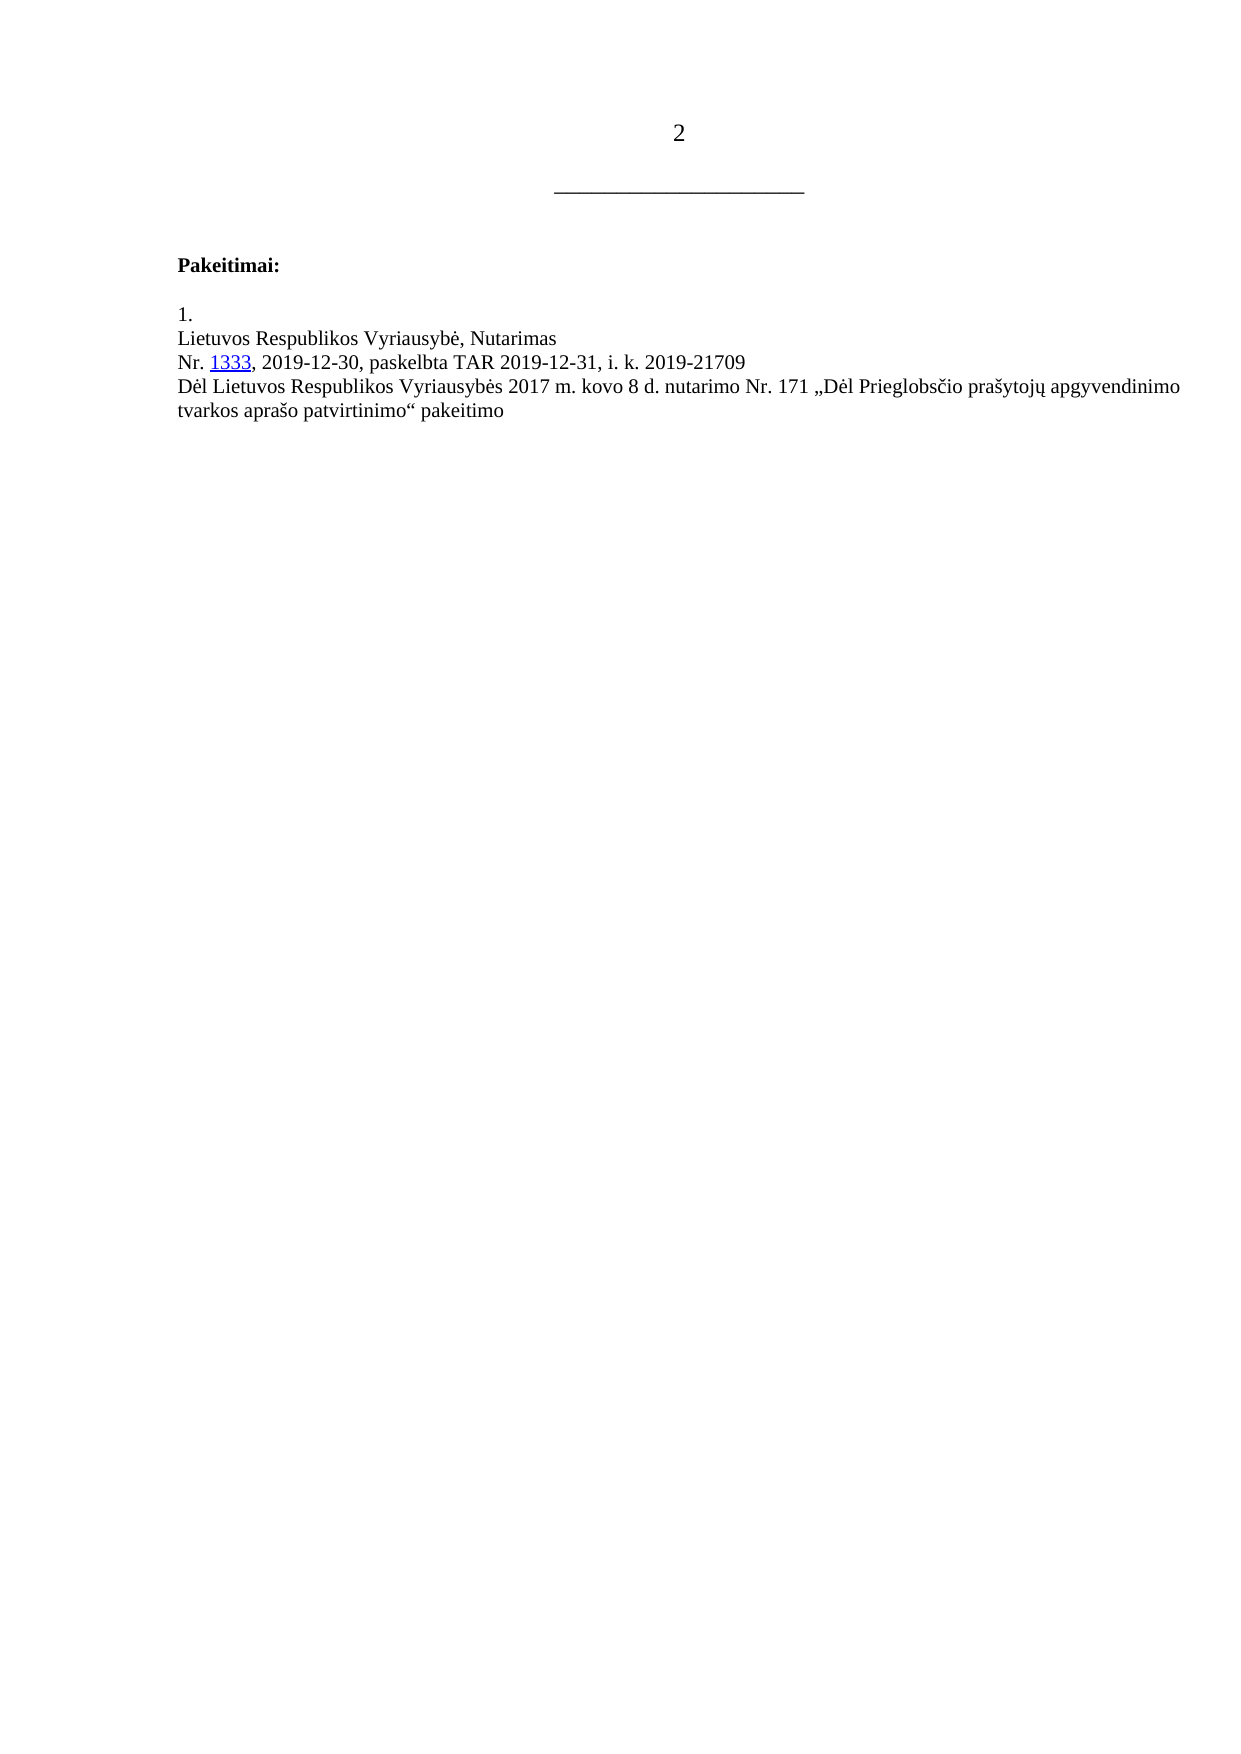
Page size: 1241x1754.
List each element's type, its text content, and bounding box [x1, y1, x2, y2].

text Nr. 1333, 2019-12-30, paskelbta TAR 2019-12-31, i. k. 2019-21709 [177, 349, 1181, 374]
text Dėl Lietuvos Respublikos Vyriausybės 2017 m. kovo 8 d. nutarimo Nr. 171 „Dėl Prieglobsčio prašytojų apgyvendinimo tvarkos aprašo patvirtinimo“ pakeitimo [177, 374, 1181, 422]
text –––––––––––––––––––– [177, 176, 1181, 205]
text 1. [177, 301, 1181, 326]
text Lietuvos Respublikos Vyriausybė, Nutarimas [177, 326, 1181, 349]
text Pakeitimai: [177, 253, 1181, 277]
